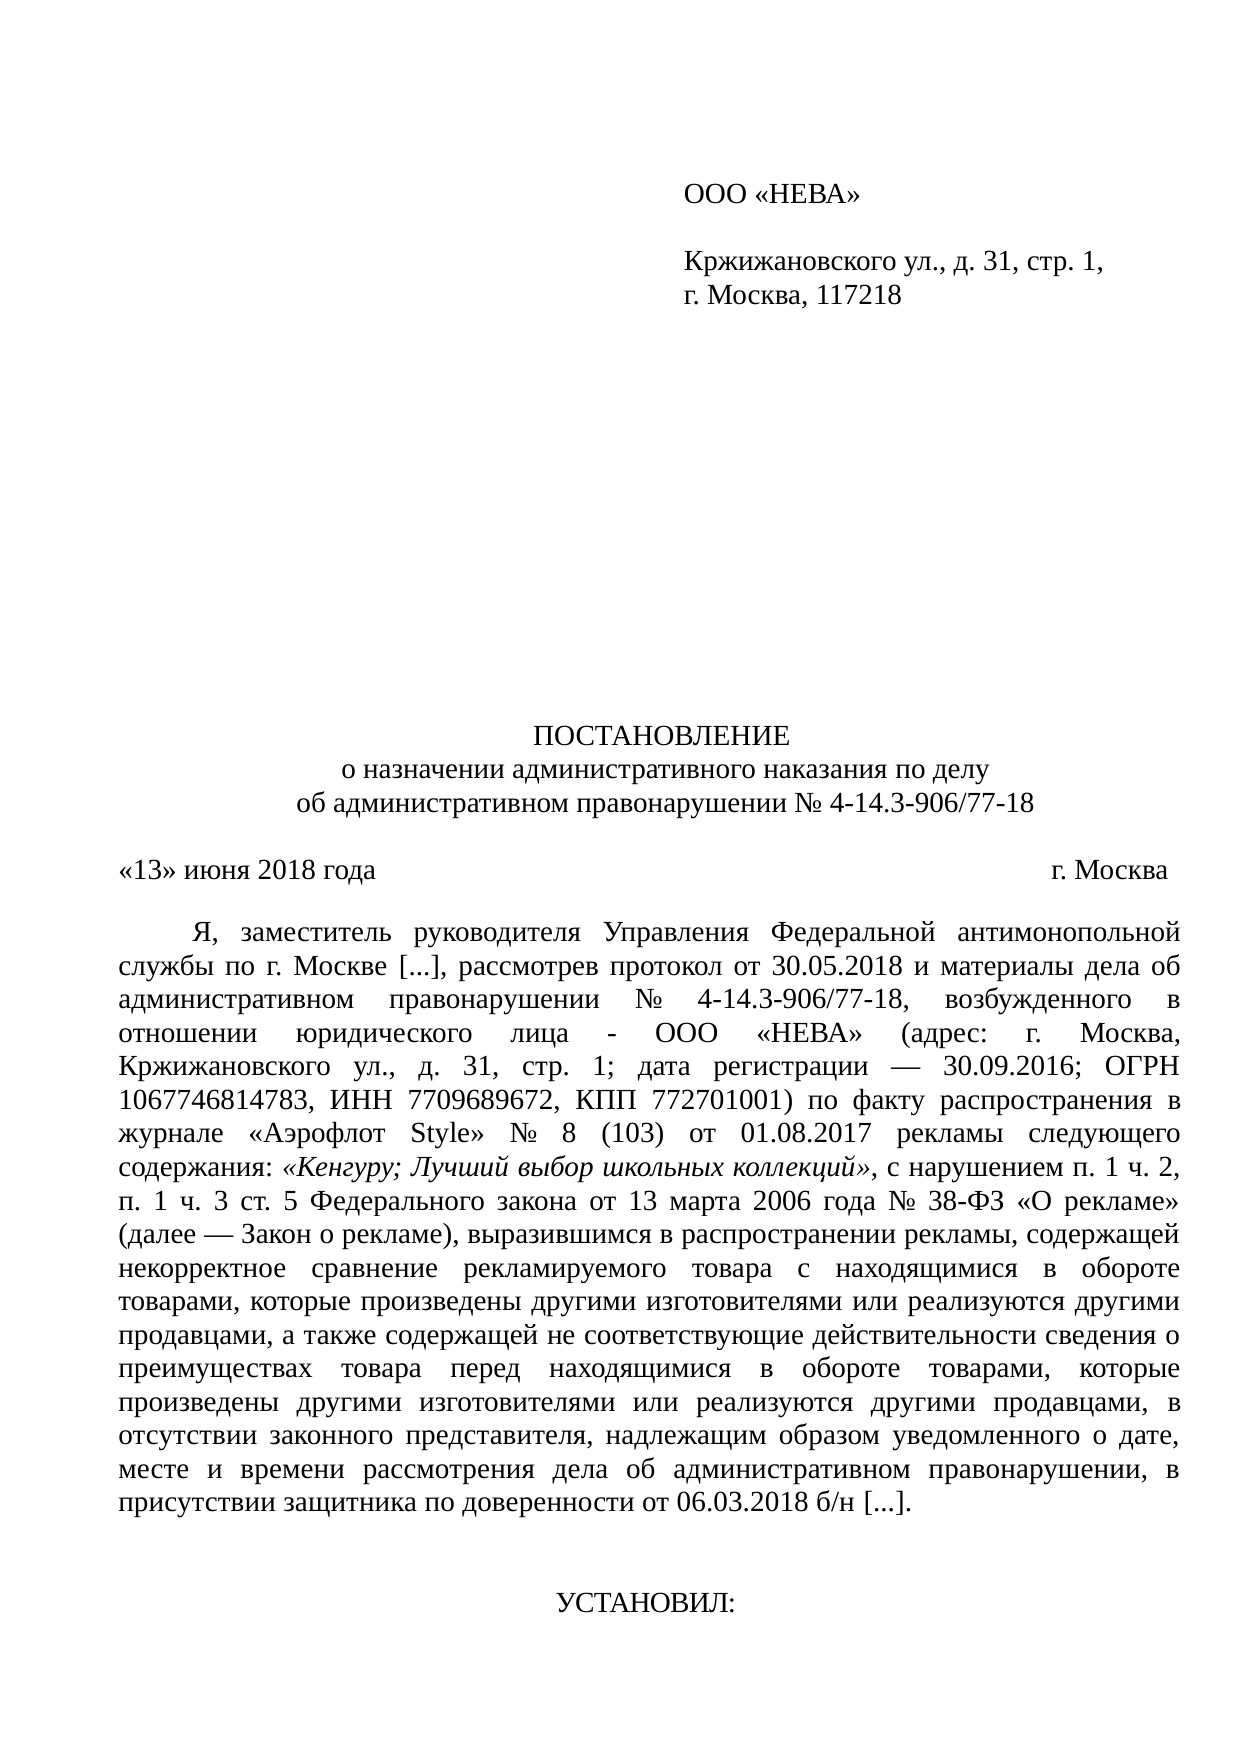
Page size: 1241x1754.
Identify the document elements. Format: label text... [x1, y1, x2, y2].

text Кржижановского ул., д. 31, стр. 1, [684, 243, 1181, 277]
text ООО «НЕВА» [684, 176, 1181, 210]
text УСТАНОВИЛ: [118, 1585, 1173, 1619]
text ПОСТАНОВЛЕНИЕ [118, 718, 1212, 751]
text г. Москва, 117218 [684, 277, 1181, 311]
text о назначении административного наказания по делу [118, 751, 1212, 785]
text «13» июня 2018 года г. Москва [118, 852, 1181, 886]
text об административном правонарушении № 4-14.3-906/77-18 [118, 785, 1212, 818]
text Я, заместитель руководителя Управления Федеральной антимонопольной службы по г. Москве [...], рассмотрев протокол от 30.05.2018 и материалы дела об административном правонарушении № 4-14.3-906/77-18, возбужденного в отношении юридического лица - ООО «НЕВА» (адрес: г. Москва, Кржижановского ул., д. 31, стр. 1; дата регистрации — 30.09.2016; ОГРН 1067746814783, ИНН 7709689672, КПП 772701001) по факту распространения в журнале «Аэрофлот Style» № 8 (103) от 01.08.2017 рекламы следующего содержания: «Кенгуру; Лучший выбор школьных коллекций», с нарушением п. 1 ч. 2, п. 1 ч. 3 ст. 5 Федерального закона от 13 марта 2006 года № 38-ФЗ «О рекламе» (далее — Закон о рекламе), выразившимся в распространении рекламы, содержащей некорректное сравнение рекламируемого товара с находящимися в обороте товарами, которые произведены другими изготовителями или реализуются другими продавцами, а также содержащей не соответствующие действительности сведения о преимуществах товара перед находящимися в обороте товарами, которые произведены другими изготовителями или реализуются другими продавцами, в отсутствии законного представителя, надлежащим образом уведомленного о дате, месте и времени рассмотрения дела об административном правонарушении, в присутствии защитника по доверенности от 06.03.2018 б/н [...]. [118, 914, 1181, 1518]
